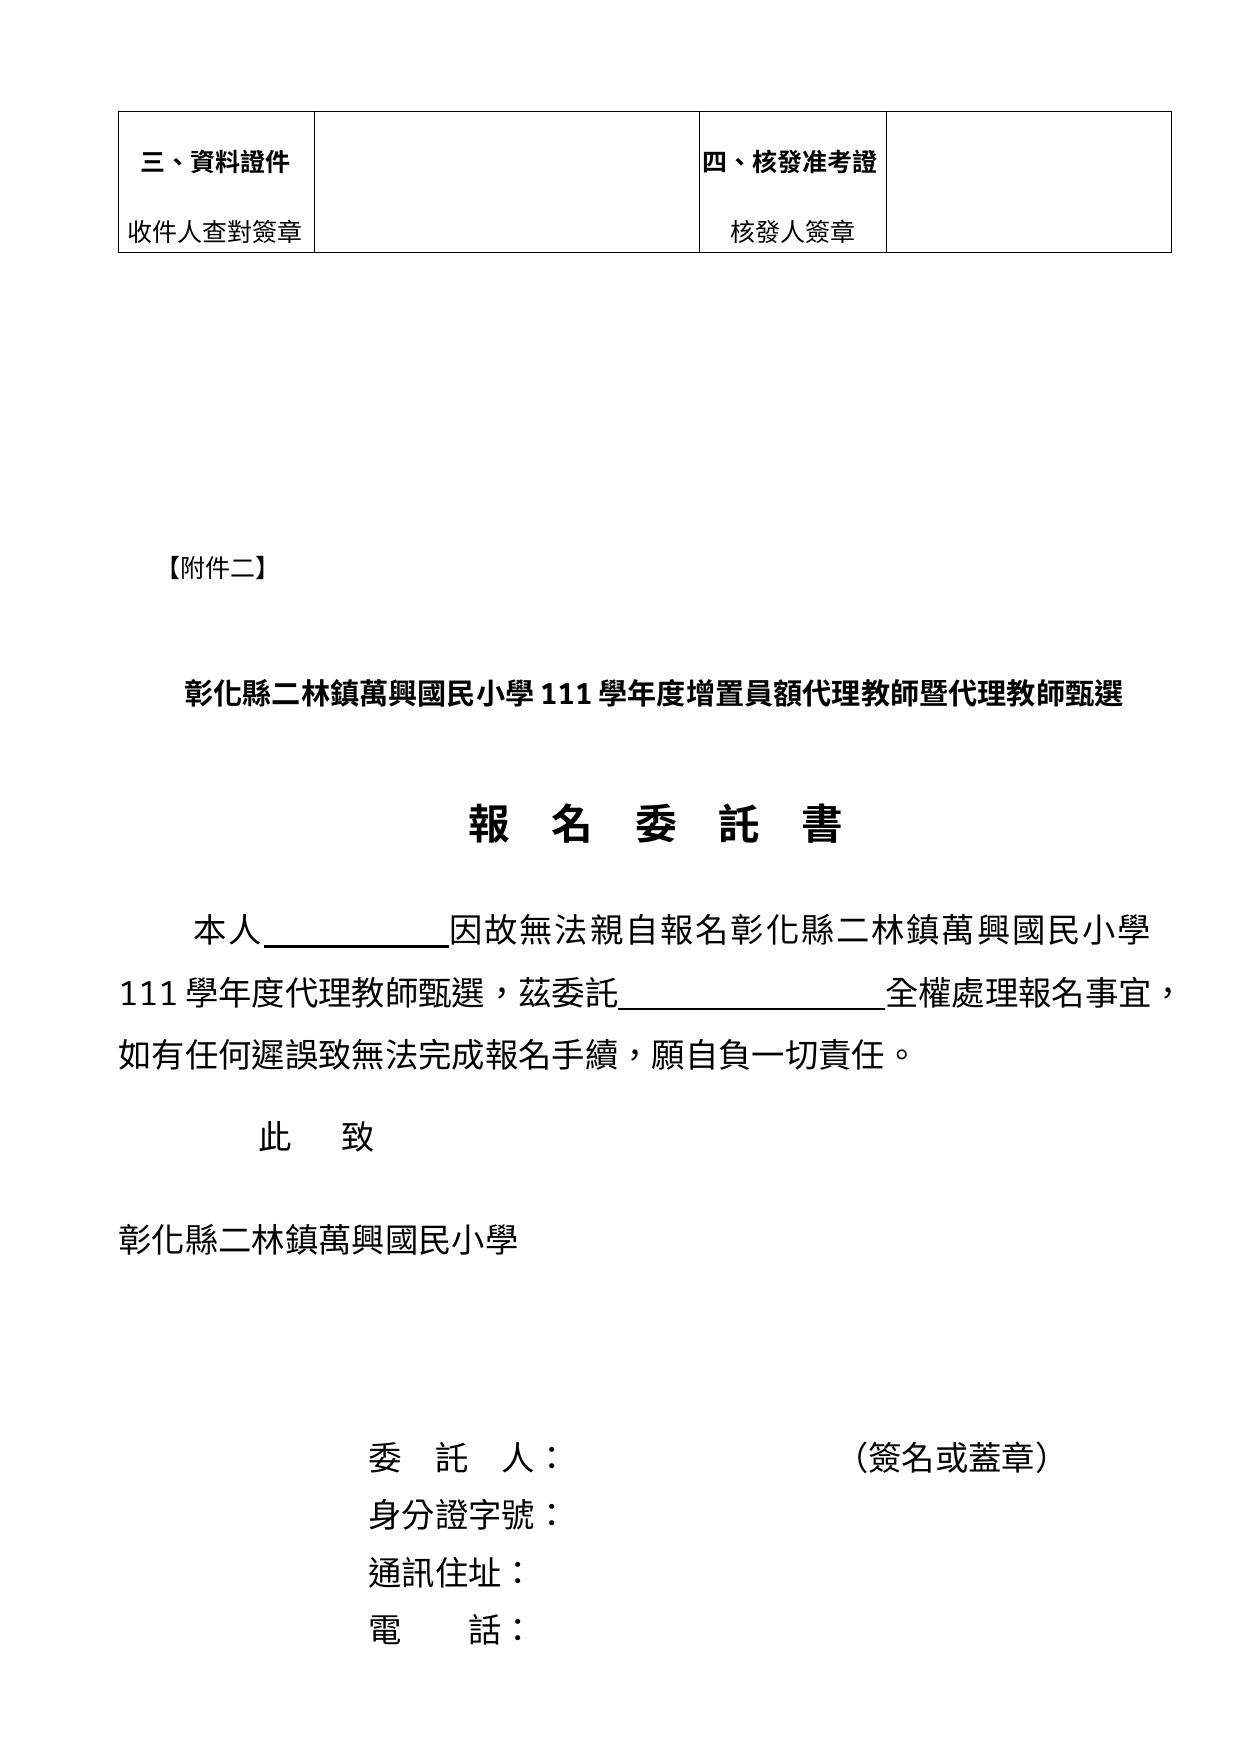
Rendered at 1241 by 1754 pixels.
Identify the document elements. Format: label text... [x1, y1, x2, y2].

text 電 話： [368, 1603, 1152, 1653]
table_cell [315, 112, 699, 252]
table_cell [887, 112, 1171, 252]
table_cell 四、核發准考證 核發人簽章 [700, 112, 886, 252]
text 通訊住址： [368, 1545, 1152, 1595]
text 彰化縣二林鎮萬興國民小學 [118, 1197, 1152, 1259]
table_cell 三、資料證件 收件人查對簽章 [119, 112, 314, 252]
text 【附件二】 [156, 525, 1152, 588]
text 報 名 委 託 書 [468, 813, 1152, 846]
text 此 致 [118, 1123, 1152, 1156]
text 彰化縣二林鎮萬興國民小學111學年度增置員額代理教師暨代理教師甄選 [156, 650, 1152, 713]
text 委 託 人： （簽名或蓋章） [368, 1430, 1152, 1480]
text 本人 因故無法親自報名彰化縣二林鎮萬興國民小學111學年度代理教師甄選，茲委託 全權處理報名事宜，如有任何遲誤致無法完成報名手續，願自負一切責任。 [118, 887, 1152, 1074]
text 身分證字號： [368, 1488, 1152, 1538]
